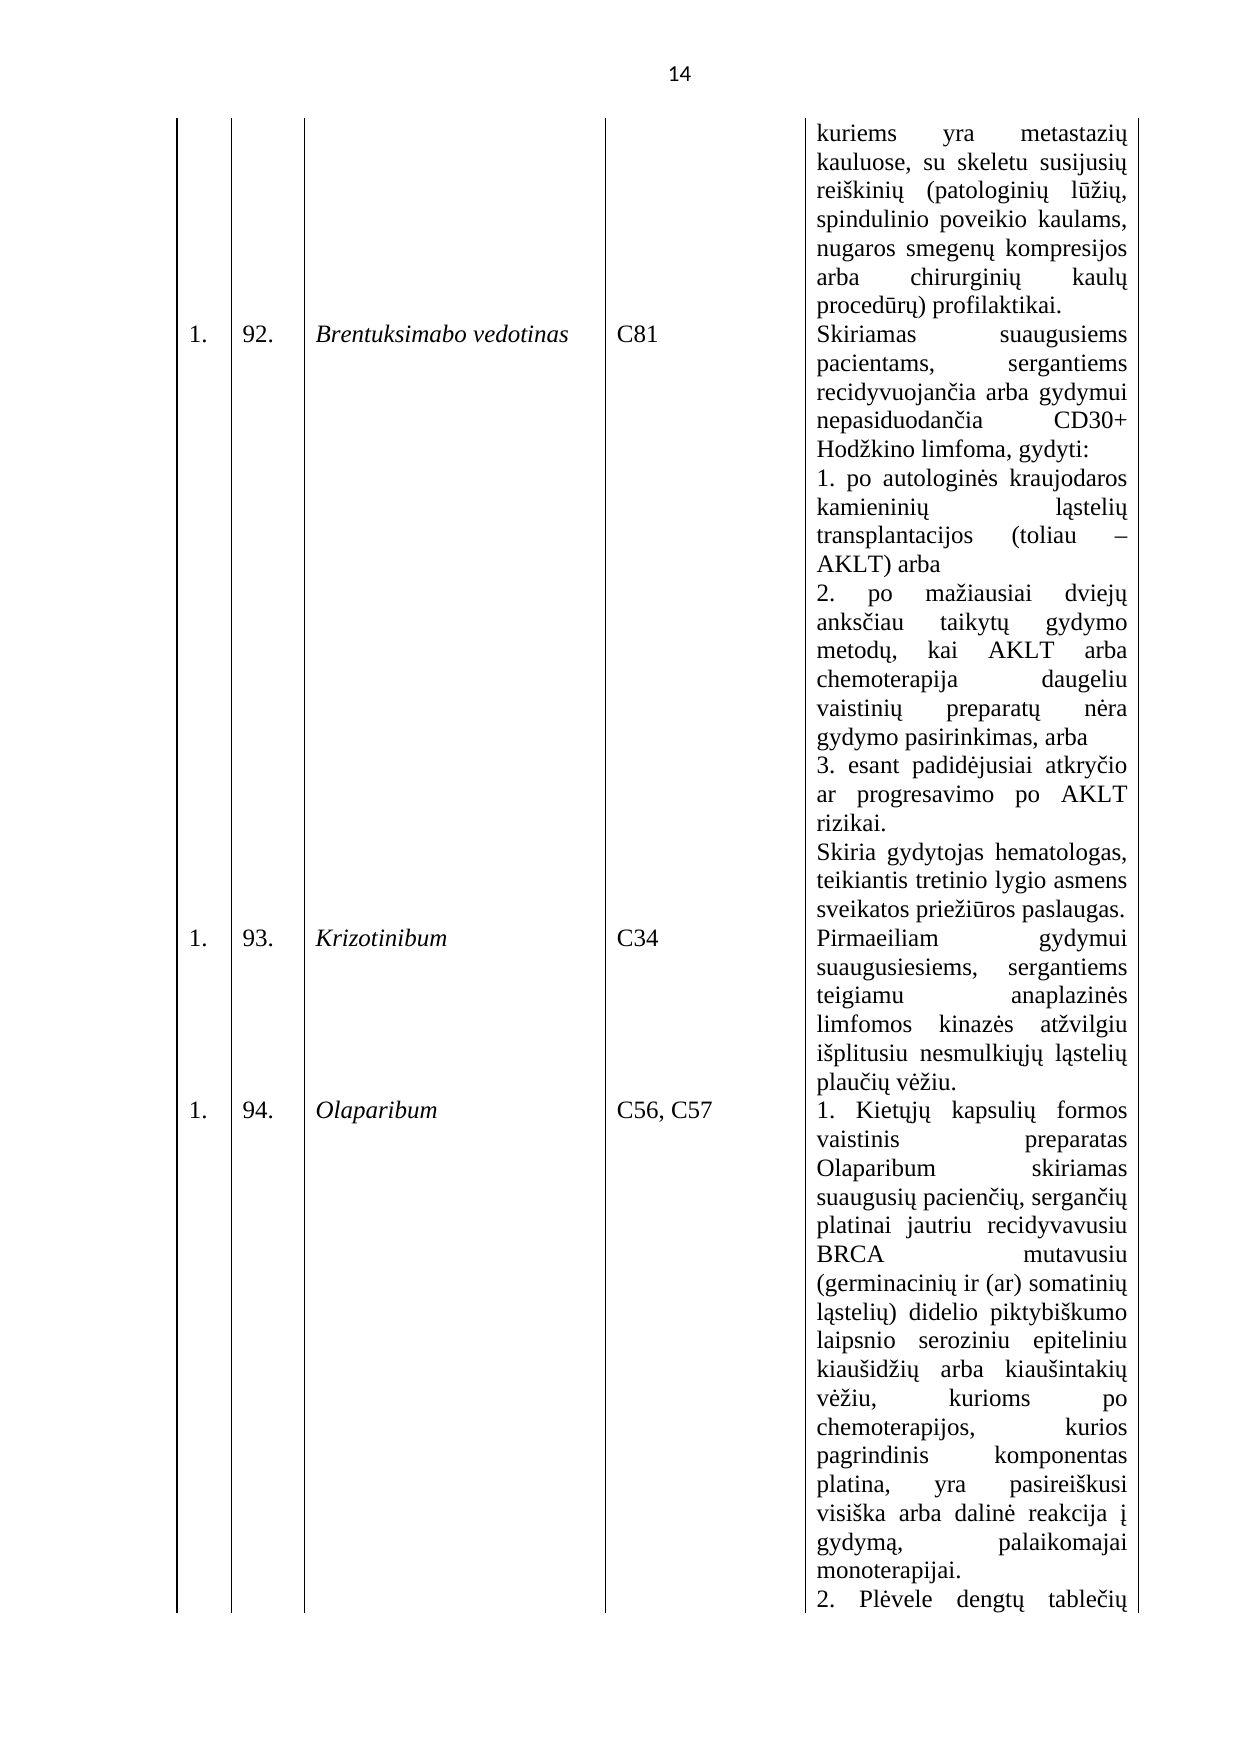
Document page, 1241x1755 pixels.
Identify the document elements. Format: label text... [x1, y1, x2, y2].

table_cell 1. Kietųjų kapsulių formos vaistinis preparatas Olaparibum skiriamas suaugusių pacienčių, sergančių platinai jautriu recidyvavusiu BRCA mutavusiu (germinacinių ir (ar) somatinių ląstelių) didelio piktybiškumo laipsnio seroziniu epiteliniu kiaušidžių arba kiaušintakių vėžiu, kurioms po chemoterapijos, kurios pagrindinis komponentas platina, yra pasireiškusi visiška arba dalinė reakcija į gydymą, palaikomajai monoterapijai. 2. Plėvele dengtų tablečių [806, 1096, 1138, 1613]
table_cell C34 [606, 923, 805, 1096]
table_cell 93. [232, 923, 304, 1096]
table_cell Skiriamas suaugusiems pacientams, sergantiems recidyvuojančia arba gydymui nepasiduodančia CD30+ Hodžkino limfoma, gydyti: 1. po autologinės kraujodaros kamieninių ląstelių transplantacijos (toliau – AKLT) arba 2. po mažiausiai dviejų anksčiau taikytų gydymo metodų, kai AKLT arba chemoterapija daugeliu vaistinių preparatų nėra gydymo pasirinkimas, arba 3. esant padidėjusiai atkryčio ar progresavimo po AKLT rizikai. Skiria gydytojas hematologas, teikiantis tretinio lygio asmens sveikatos priežiūros paslaugas. [806, 319, 1138, 923]
table_cell [178, 118, 231, 319]
table_cell [606, 118, 805, 319]
table_cell 1. [178, 319, 231, 923]
table_cell Brentuksimabo vedotinas [305, 319, 605, 923]
table_cell C56, C57 [606, 1096, 805, 1613]
table_cell [232, 118, 304, 319]
table_cell 1. [178, 923, 231, 1096]
table_cell [305, 118, 605, 319]
table_cell Olaparibum [305, 1096, 605, 1613]
table_cell 92. [232, 319, 304, 923]
table_cell C81 [606, 319, 805, 923]
table_cell Krizotinibum [305, 923, 605, 1096]
table_cell kuriems yra metastazių kauluose, su skeletu susijusių reiškinių (patologinių lūžių, spindulinio poveikio kaulams, nugaros smegenų kompresijos arba chirurginių kaulų procedūrų) profilaktikai. [806, 118, 1138, 319]
table_cell 94. [232, 1096, 304, 1613]
table_cell Pirmaeiliam gydymui suaugusiesiems, sergantiems teigiamu anaplazinės limfomos kinazės atžvilgiu išplitusiu nesmulkiųjų ląstelių plaučių vėžiu. [806, 923, 1138, 1096]
table_cell 1. [178, 1096, 231, 1613]
